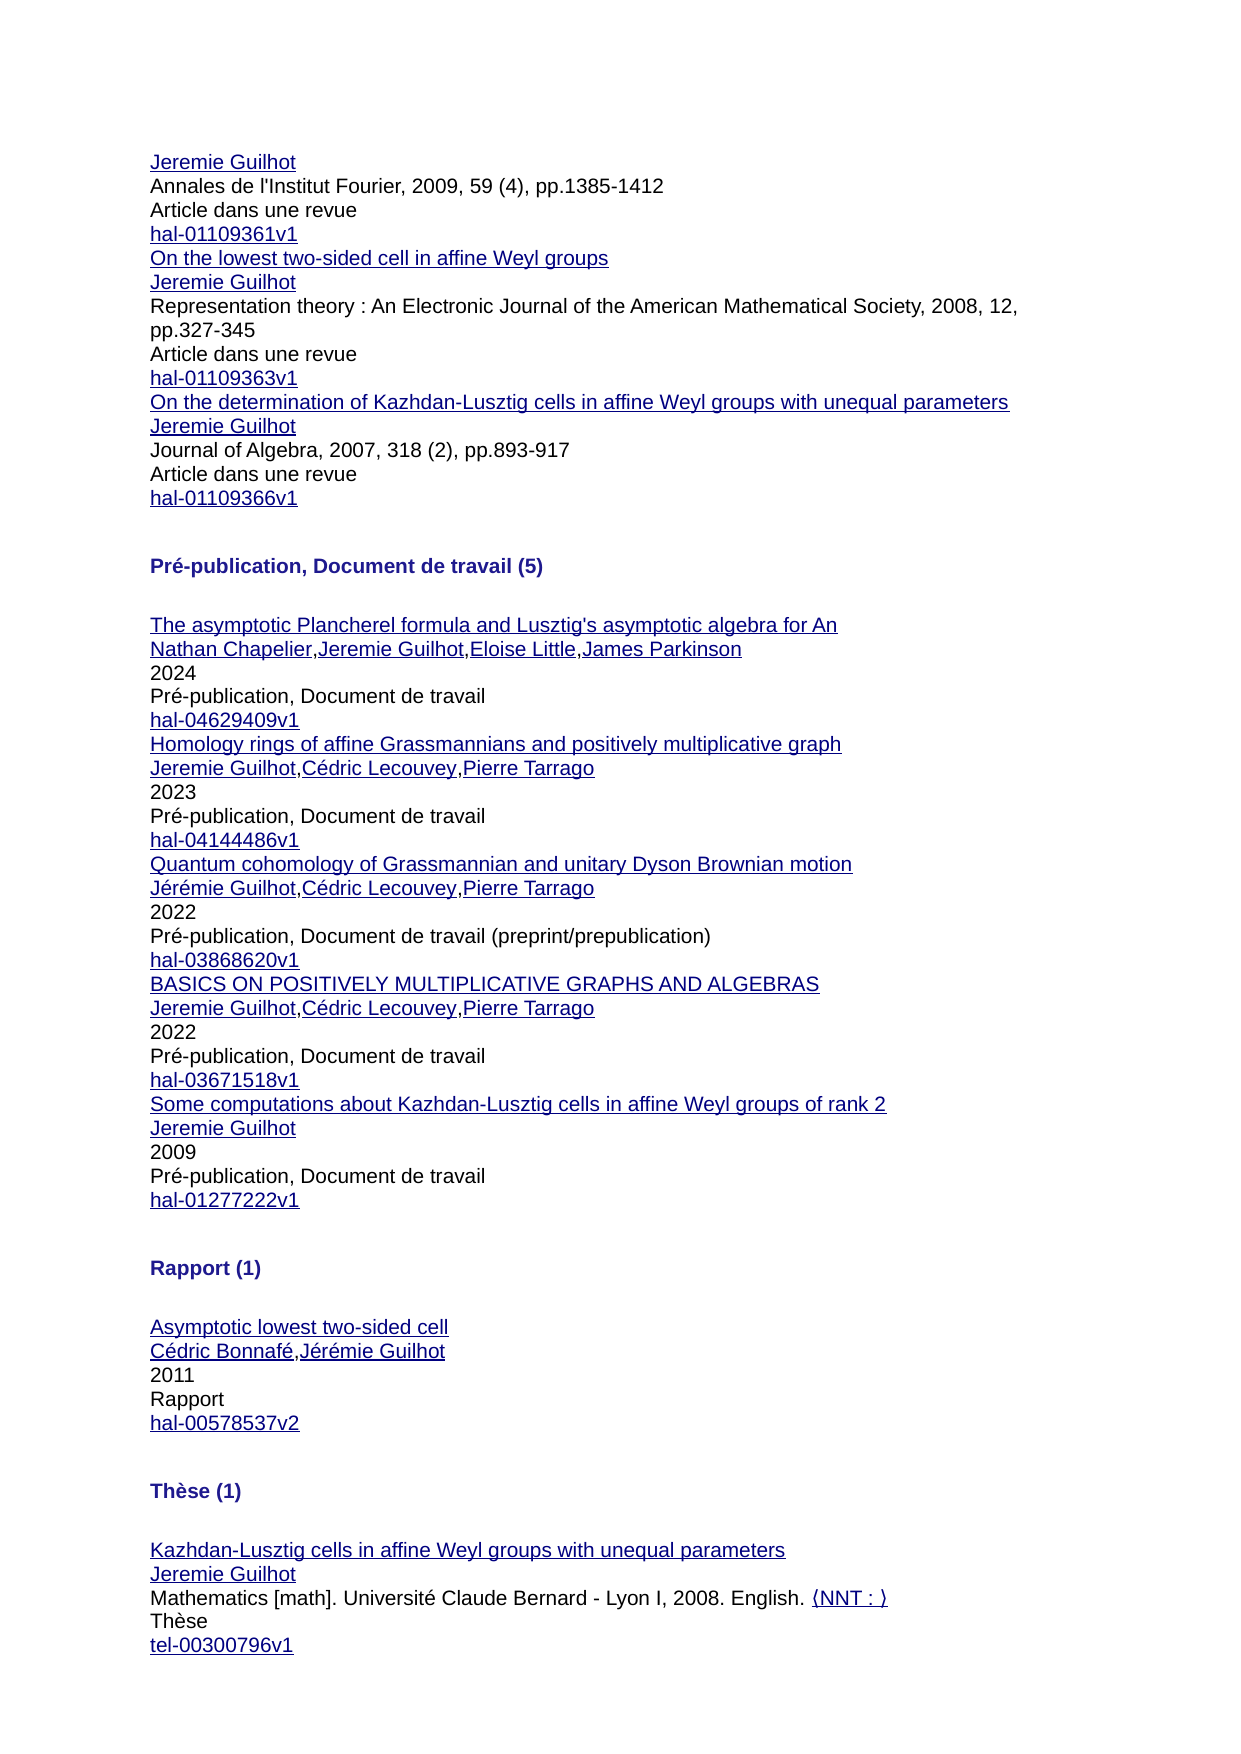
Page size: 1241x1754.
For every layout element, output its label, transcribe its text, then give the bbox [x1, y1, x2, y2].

table_header The asymptotic Plancherel formula and Lusztig's asymptotic algebra for An Nathan Chapelier,Jeremie Guilhot,Eloise Little,James Parkinson 2024 Pré-publication, Document de travail hal-04629409v1 [150, 613, 1090, 732]
table_cell On the determination of Kazhdan-Lusztig cells in affine Weyl groups with unequal parameters Jeremie Guilhot Journal of Algebra, 2007, 318 (2), pp.893-917 Article dans une revue hal-01109366v1 [150, 390, 1090, 509]
subtitle Pré-publication, Document de travail (5) [150, 554, 1090, 578]
table_cell Some computations about Kazhdan-Lusztig cells in affine Weyl groups of rank 2 Jeremie Guilhot 2009 Pré-publication, Document de travail hal-01277222v1 [150, 1092, 1090, 1211]
table_header Asymptotic lowest two-sided cell Cédric Bonnafé,Jérémie Guilhot 2011 Rapport hal-00578537v2 [150, 1315, 1090, 1434]
table_cell Quantum cohomology of Grassmannian and unitary Dyson Brownian motion Jérémie Guilhot,Cédric Lecouvey,Pierre Tarrago 2022 Pré-publication, Document de travail (preprint/prepublication) hal-03868620v1 [150, 852, 1090, 972]
subtitle Thèse (1) [150, 1479, 1090, 1503]
table_cell BASICS ON POSITIVELY MULTIPLICATIVE GRAPHS AND ALGEBRAS Jeremie Guilhot,Cédric Lecouvey,Pierre Tarrago 2022 Pré-publication, Document de travail hal-03671518v1 [150, 972, 1090, 1092]
table_cell Homology rings of affine Grassmannians and positively multiplicative graph Jeremie Guilhot,Cédric Lecouvey,Pierre Tarrago 2023 Pré-publication, Document de travail hal-04144486v1 [150, 732, 1090, 852]
table_cell On the lowest two-sided cell in affine Weyl groups Jeremie Guilhot Representation theory : An Electronic Journal of the American Mathematical Society, 2008, 12, pp.327-345 Article dans une revue hal-01109363v1 [150, 246, 1090, 389]
table_cell Jeremie Guilhot Annales de l'Institut Fourier, 2009, 59 (4), pp.1385-1412 Article dans une revue hal-01109361v1 [150, 150, 1090, 246]
table_header Kazhdan-Lusztig cells in affine Weyl groups with unequal parameters Jeremie Guilhot Mathematics [math]. Université Claude Bernard - Lyon I, 2008. English. ⟨NNT : ⟩ Thèse tel-00300796v1 [150, 1538, 1090, 1657]
subtitle Rapport (1) [150, 1256, 1090, 1280]
